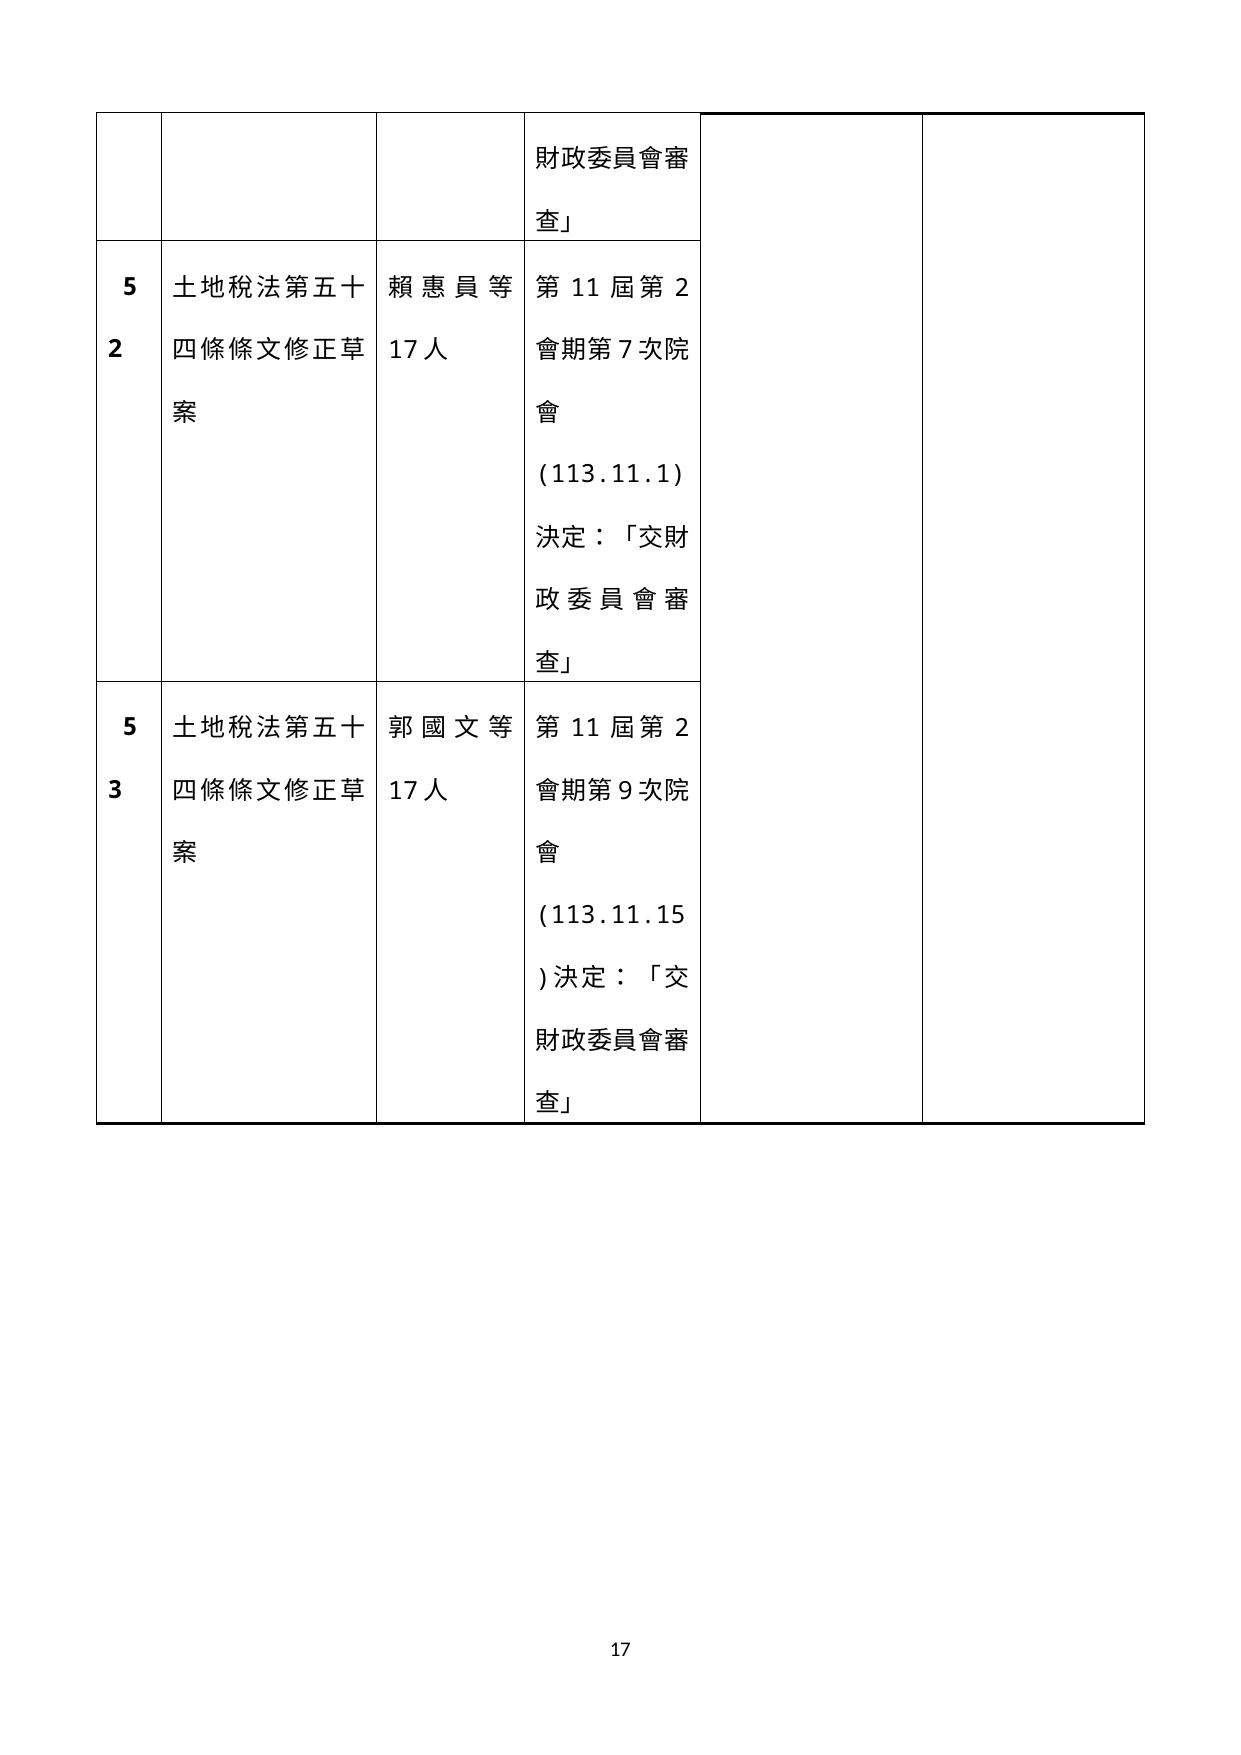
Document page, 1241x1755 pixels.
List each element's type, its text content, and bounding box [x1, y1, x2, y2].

table_cell 財政委員會審查」 [525, 113, 700, 240]
table_cell [97, 113, 161, 240]
table_cell 土地稅法第五十四條條文修正草案 [162, 241, 376, 681]
table_cell 第11屆第2會期第9次院會(113.11.15)決定：「交財政委員會審查」 [525, 682, 700, 1122]
table_cell 土地稅法第五十四條條文修正草案 [162, 682, 376, 1122]
table_cell [923, 115, 1144, 1122]
table_cell 郭國文等17人 [377, 682, 524, 1122]
table_cell [97, 241, 161, 681]
table_cell [162, 113, 376, 240]
table_cell 第11屆第2會期第7次院會(113.11.1)決定：「交財政委員會審查」 [525, 241, 700, 681]
table_cell 賴惠員等17人 [377, 241, 524, 681]
table_cell [701, 115, 922, 1122]
table_cell [377, 113, 524, 240]
table_cell [97, 682, 161, 1122]
